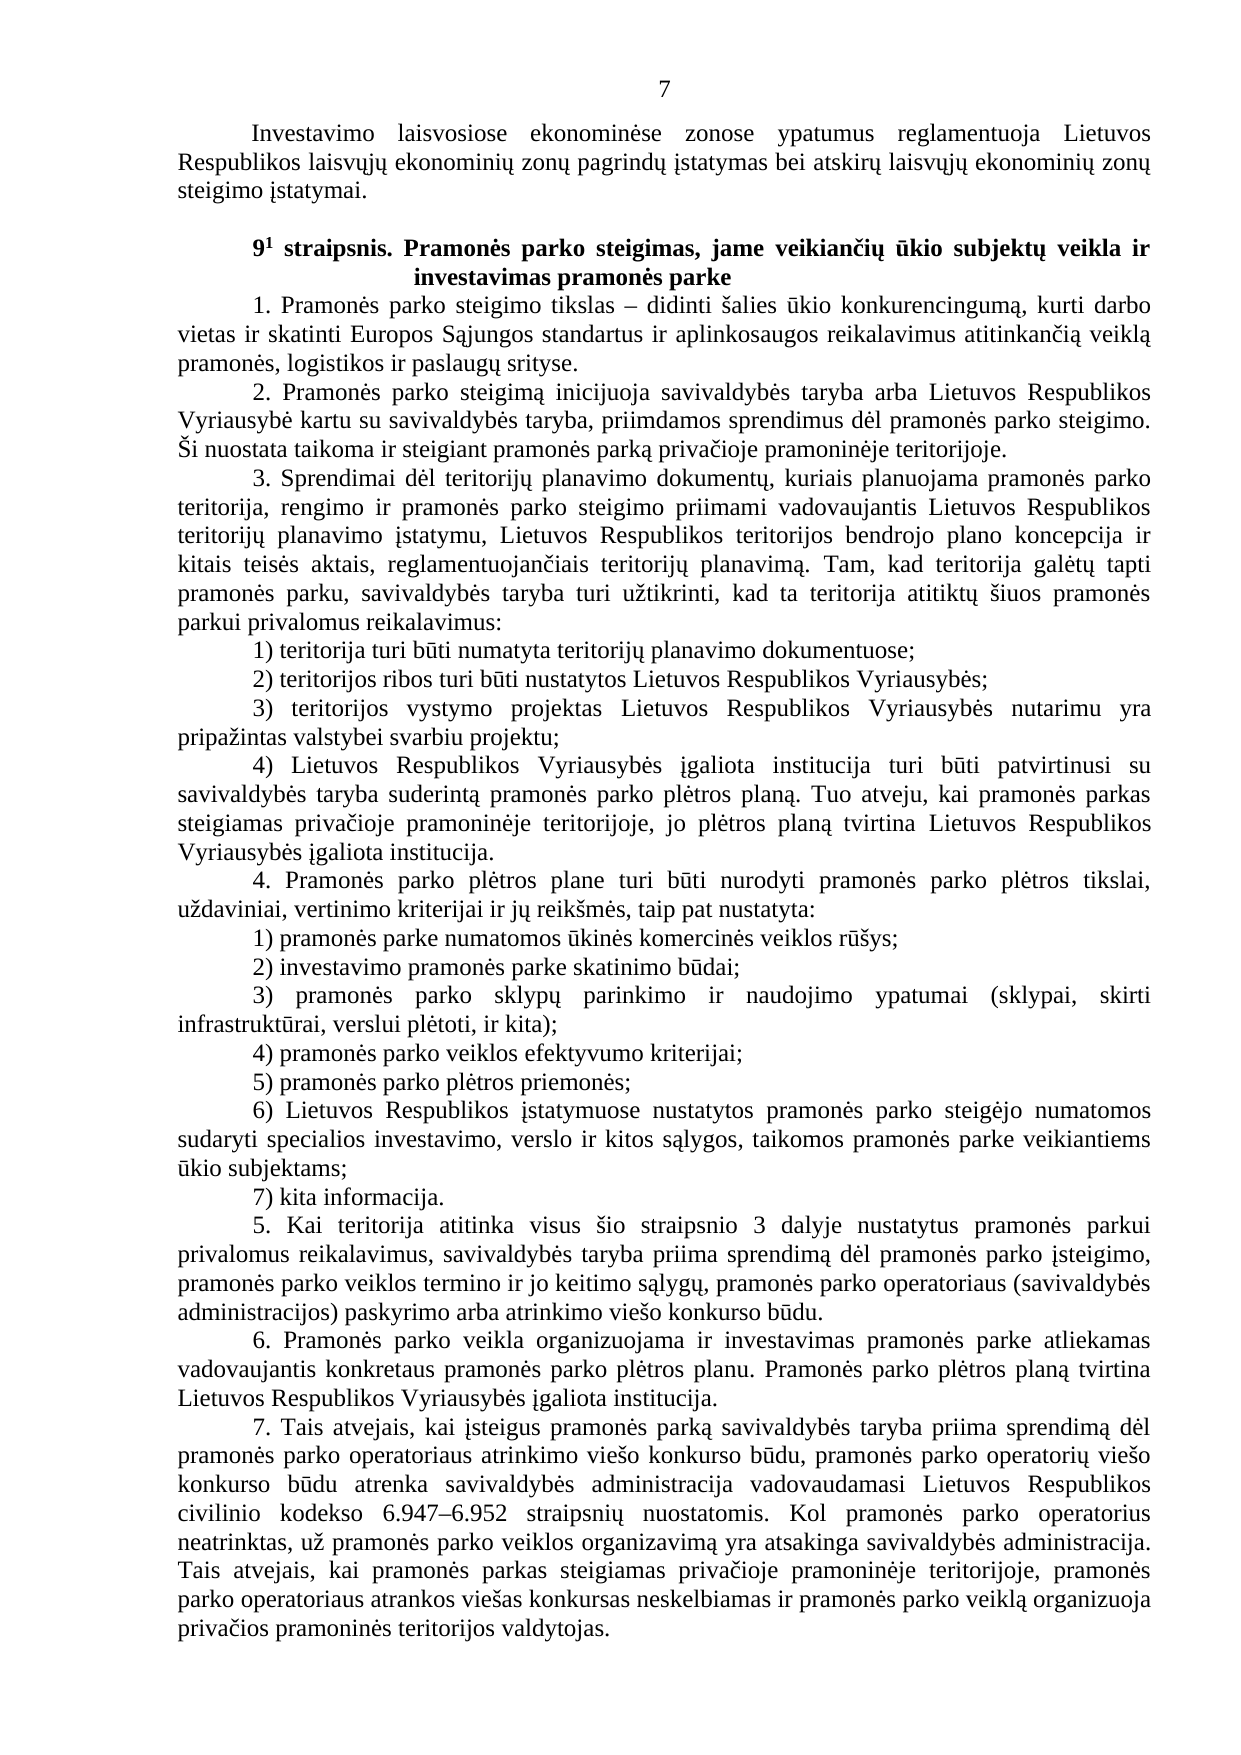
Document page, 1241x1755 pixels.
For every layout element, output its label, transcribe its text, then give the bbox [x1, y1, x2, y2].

text 7) kita informacija. [177, 1182, 1152, 1211]
text 91 straipsnis. Pramonės parko steigimas, jame veikiančių ūkio subjektų veikla ir investavimas pramonės parke [252, 233, 1152, 291]
text 6. Pramonės parko veikla organizuojama ir investavimas pramonės parke atliekamas vadovaujantis konkretaus pramonės parko plėtros planu. Pramonės parko plėtros planą tvirtina Lietuvos Respublikos Vyriausybės įgaliota institucija. [177, 1326, 1152, 1412]
text 2) teritorijos ribos turi būti nustatytos Lietuvos Respublikos Vyriausybės; [177, 664, 1152, 693]
text 1) teritorija turi būti numatyta teritorijų planavimo dokumentuose; [177, 636, 1152, 664]
text 1) pramonės parke numatomos ūkinės komercinės veiklos rūšys; [177, 923, 1152, 952]
text 3. Sprendimai dėl teritorijų planavimo dokumentų, kuriais planuojama pramonės parko teritorija, rengimo ir pramonės parko steigimo priimami vadovaujantis Lietuvos Respublikos teritorijų planavimo įstatymu, Lietuvos Respublikos teritorijos bendrojo plano koncepcija ir kitais teisės aktais, reglamentuojančiais teritorijų planavimą. Tam, kad teritorija galėtų tapti pramonės parku, savivaldybės taryba turi užtikrinti, kad ta teritorija atitiktų šiuos pramonės parkui privalomus reikalavimus: [177, 463, 1152, 636]
text Investavimo laisvosiose ekonominėse zonose ypatumus reglamentuoja Lietuvos Respublikos laisvųjų ekonominių zonų pagrindų įstatymas bei atskirų laisvųjų ekonominių zonų steigimo įstatymai. [177, 118, 1152, 204]
text 5. Kai teritorija atitinka visus šio straipsnio 3 dalyje nustatytus pramonės parkui privalomus reikalavimus, savivaldybės taryba priima sprendimą dėl pramonės parko įsteigimo, pramonės parko veiklos termino ir jo keitimo sąlygų, pramonės parko operatoriaus (savivaldybės administracijos) paskyrimo arba atrinkimo viešo konkurso būdu. [177, 1211, 1152, 1326]
text 1. Pramonės parko steigimo tikslas – didinti šalies ūkio konkurencingumą, kurti darbo vietas ir skatinti Europos Sąjungos standartus ir aplinkosaugos reikalavimus atitinkančią veiklą pramonės, logistikos ir paslaugų srityse. [177, 291, 1152, 377]
text 3) pramonės parko sklypų parinkimo ir naudojimo ypatumai (sklypai, skirti infrastruktūrai, verslui plėtoti, ir kita); [177, 981, 1152, 1038]
text 7. Tais atvejais, kai įsteigus pramonės parką savivaldybės taryba priima sprendimą dėl pramonės parko operatoriaus atrinkimo viešo konkurso būdu, pramonės parko operatorių viešo konkurso būdu atrenka savivaldybės administracija vadovaudamasi Lietuvos Respublikos civilinio kodekso 6.947–6.952 straipsnių nuostatomis. Kol pramonės parko operatorius neatrinktas, už pramonės parko veiklos organizavimą yra atsakinga savivaldybės administracija. Tais atvejais, kai pramonės parkas steigiamas privačioje pramoninėje teritorijoje, pramonės parko operatoriaus atrankos viešas konkursas neskelbiamas ir pramonės parko veiklą organizuoja privačios pramoninės teritorijos valdytojas. [177, 1412, 1152, 1642]
text 6) Lietuvos Respublikos įstatymuose nustatytos pramonės parko steigėjo numatomos sudaryti specialios investavimo, verslo ir kitos sąlygos, taikomos pramonės parke veikiantiems ūkio subjektams; [177, 1096, 1152, 1182]
text 2. Pramonės parko steigimą inicijuoja savivaldybės taryba arba Lietuvos Respublikos Vyriausybė kartu su savivaldybės taryba, priimdamos sprendimus dėl pramonės parko steigimo. Ši nuostata taikoma ir steigiant pramonės parką privačioje pramoninėje teritorijoje. [177, 377, 1152, 463]
text 4) pramonės parko veiklos efektyvumo kriterijai; [177, 1038, 1152, 1067]
text 3) teritorijos vystymo projektas Lietuvos Respublikos Vyriausybės nutarimu yra pripažintas valstybei svarbiu projektu; [177, 693, 1152, 751]
text 4) Lietuvos Respublikos Vyriausybės įgaliota institucija turi būti patvirtinusi su savivaldybės taryba suderintą pramonės parko plėtros planą. Tuo atveju, kai pramonės parkas steigiamas privačioje pramoninėje teritorijoje, jo plėtros planą tvirtina Lietuvos Respublikos Vyriausybės įgaliota institucija. [177, 751, 1152, 866]
text 2) investavimo pramonės parke skatinimo būdai; [177, 952, 1152, 981]
text 4. Pramonės parko plėtros plane turi būti nurodyti pramonės parko plėtros tikslai, uždaviniai, vertinimo kriterijai ir jų reikšmės, taip pat nustatyta: [177, 866, 1152, 923]
text 5) pramonės parko plėtros priemonės; [177, 1067, 1152, 1096]
